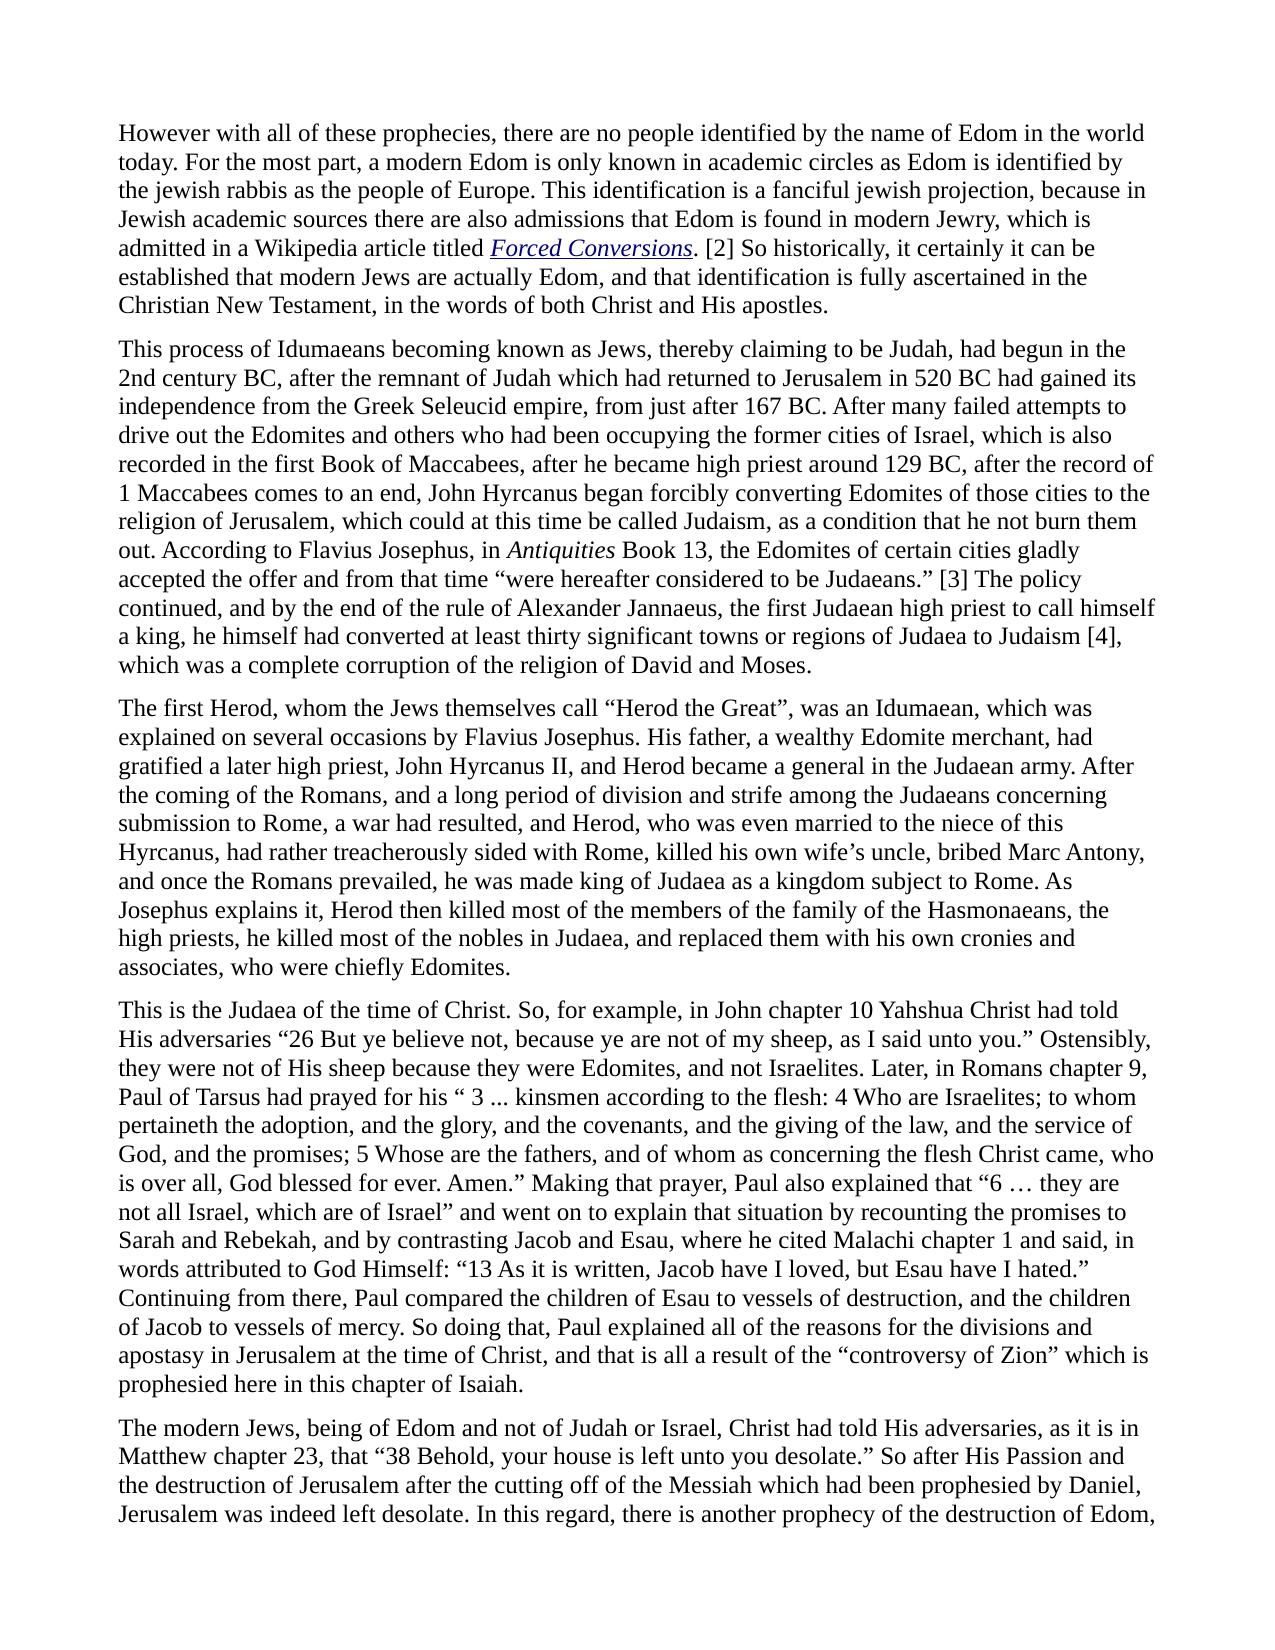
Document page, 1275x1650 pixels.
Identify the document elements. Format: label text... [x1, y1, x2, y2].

text This is the Judaea of the time of Christ. So, for example, in John chapter 10 Yahshua Christ had told His adversaries “26 But ye believe not, because ye are not of my sheep, as I said unto you.” Ostensibly, they were not of His sheep because they were Edomites, and not Israelites. Later, in Romans chapter 9, Paul of Tarsus had prayed for his “ 3 ... kinsmen according to the flesh: 4 Who are Israelites; to whom pertaineth the adoption, and the glory, and the covenants, and the giving of the law, and the service of God, and the promises; 5 Whose are the fathers, and of whom as concerning the flesh Christ came, who is over all, God blessed for ever. Amen.” Making that prayer, Paul also explained that “6 … they are not all Israel, which are of Israel” and went on to explain that situation by recounting the promises to Sarah and Rebekah, and by contrasting Jacob and Esau, where he cited Malachi chapter 1 and said, in words attributed to God Himself: “13 As it is written, Jacob have I loved, but Esau have I hated.” Continuing from there, Paul compared the children of Esau to vessels of destruction, and the children of Jacob to vessels of mercy. So doing that, Paul explained all of the reasons for the divisions and apostasy in Jerusalem at the time of Christ, and that is all a result of the “controversy of Zion” which is prophesied here in this chapter of Isaiah. [118, 996, 1157, 1398]
text However with all of these prophecies, there are no people identified by the name of Edom in the world today. For the most part, a modern Edom is only known in academic circles as Edom is identified by the jewish rabbis as the people of Europe. This identification is a fanciful jewish projection, because in Jewish academic sources there are also admissions that Edom is found in modern Jewry, which is admitted in a Wikipedia article titled Forced Conversions. [2] So historically, it certainly it can be established that modern Jews are actually Edom, and that identification is fully ascertained in the Christian New Testament, in the words of both Christ and His apostles. [118, 118, 1157, 319]
text This process of Idumaeans becoming known as Jews, thereby claiming to be Judah, had begun in the 2nd century BC, after the remnant of Judah which had returned to Jerusalem in 520 BC had gained its independence from the Greek Seleucid empire, from just after 167 BC. After many failed attempts to drive out the Edomites and others who had been occupying the former cities of Israel, which is also recorded in the first Book of Maccabees, after he became high priest around 129 BC, after the record of 1 Maccabees comes to an end, John Hyrcanus began forcibly converting Edomites of those cities to the religion of Jerusalem, which could at this time be called Judaism, as a condition that he not burn them out. According to Flavius Josephus, in Antiquities Book 13, the Edomites of certain cities gladly accepted the offer and from that time “were hereafter considered to be Judaeans.” [3] The policy continued, and by the end of the rule of Alexander Jannaeus, the first Judaean high priest to call himself a king, he himself had converted at least thirty significant towns or regions of Judaea to Judaism [4], which was a complete corruption of the religion of David and Moses. [118, 334, 1157, 679]
text The modern Jews, being of Edom and not of Judah or Israel, Christ had told His adversaries, as it is in Matthew chapter 23, that “38 Behold, your house is left unto you desolate.” So after His Passion and the destruction of Jerusalem after the cutting off of the Messiah which had been prophesied by Daniel, Jerusalem was indeed left desolate. In this regard, there is another prophecy of the destruction of Edom, [118, 1413, 1157, 1528]
text The first Herod, whom the Jews themselves call “Herod the Great”, was an Idumaean, which was explained on several occasions by Flavius Josephus. His father, a wealthy Edomite merchant, had gratified a later high priest, John Hyrcanus II, and Herod became a general in the Judaean army. After the coming of the Romans, and a long period of division and strife among the Judaeans concerning submission to Rome, a war had resulted, and Herod, who was even married to the niece of this Hyrcanus, had rather treacherously sided with Rome, killed his own wife’s uncle, bribed Marc Antony, and once the Romans prevailed, he was made king of Judaea as a kingdom subject to Rome. As Josephus explains it, Herod then killed most of the members of the family of the Hasmonaeans, the high priests, he killed most of the nobles in Judaea, and replaced them with his own cronies and associates, who were chiefly Edomites. [118, 693, 1157, 981]
